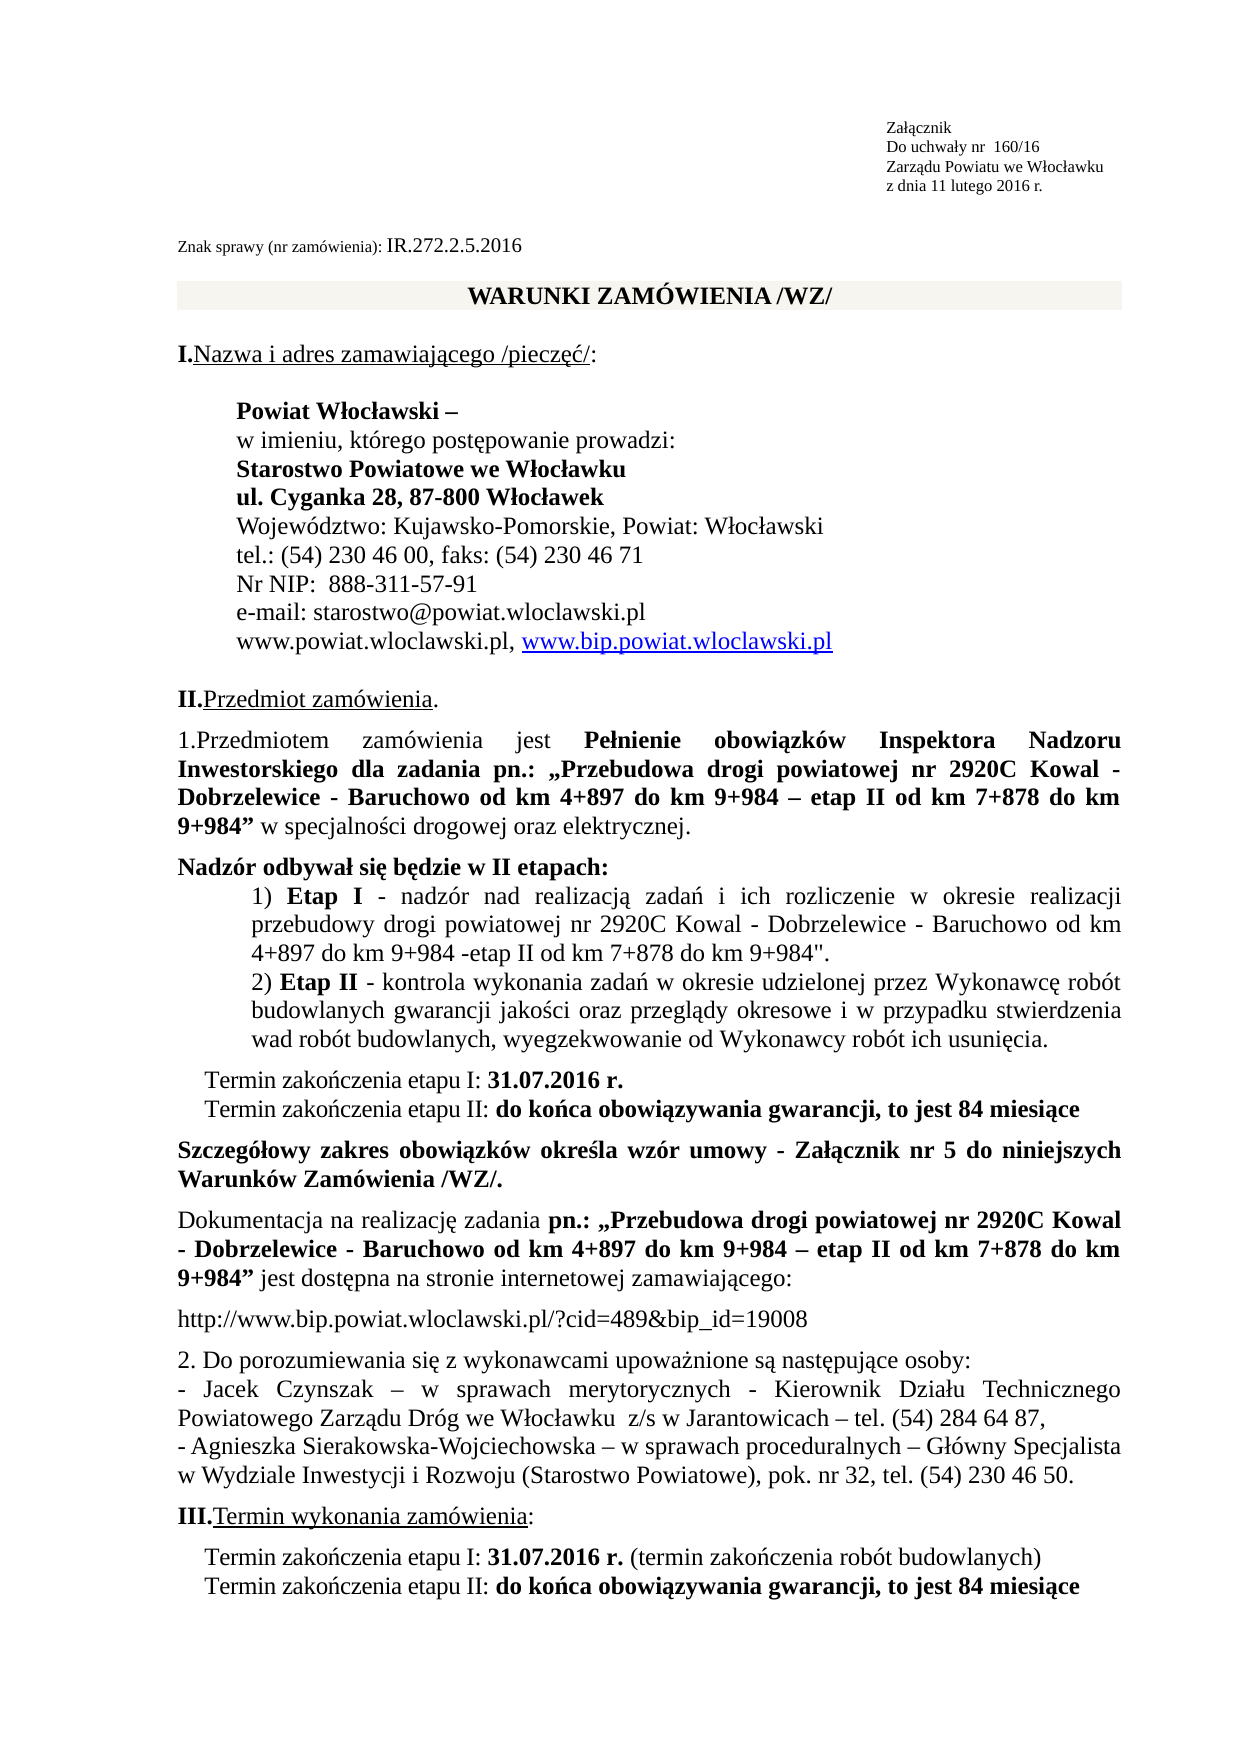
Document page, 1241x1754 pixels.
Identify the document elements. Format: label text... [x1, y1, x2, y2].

list Przedmiot zamówienia. [177, 684, 1122, 712]
list Nazwa i adres zamawiającego /pieczęć/: [177, 339, 1122, 367]
text 1) Etap I - nadzór nad realizacją zadań i ich rozliczenie w okresie realizacji przebudowy drogi powiatowej nr 2920C Kowal - Dobrzelewice - Baruchowo od km 4+897 do km 9+984 -etap II od km 7+878 do km 9+984". [251, 881, 1122, 967]
text WARUNKI ZAMÓWIENIA /WZ/ [177, 281, 1122, 310]
text w imieniu, którego postępowanie prowadzi: [233, 425, 1122, 454]
text Termin zakończenia etapu I: 31.07.2016 r. [177, 1066, 1122, 1094]
text 2) Etap II - kontrola wykonania zadań w okresie udzielonej przez Wykonawcę robót budowlanych gwarancji jakości oraz przeglądy okresowe i w przypadku stwierdzenia wad robót budowlanych, wyegzekwowanie od Wykonawcy robót ich usunięcia. [251, 967, 1122, 1053]
text Do uchwały nr 160/16 [886, 137, 1122, 156]
text www.powiat.wloclawski.pl, www.bip.powiat.wloclawski.pl [233, 626, 1122, 655]
text z dnia 11 lutego 2016 r. [886, 176, 1122, 195]
text e-mail: starostwo@powiat.wloclawski.pl [233, 597, 1122, 626]
text Termin zakończenia etapu II: do końca obowiązywania gwarancji, to jest 84 miesiące [177, 1571, 1122, 1600]
text Termin zakończenia etapu I: 31.07.2016 r. (termin zakończenia robót budowlanych) [177, 1543, 1122, 1571]
text Starostwo Powiatowe we Włocławku [233, 454, 1122, 482]
text - Agnieszka Sierakowska-Wojciechowska – w sprawach proceduralnych – Główny Specjalista w Wydziale Inwestycji i Rozwoju (Starostwo Powiatowe), pok. nr 32, tel. (54) 230 46 50. [177, 1431, 1122, 1489]
text tel.: (54) 230 46 00, faks: (54) 230 46 71 [233, 540, 1122, 569]
text Szczegółowy zakres obowiązków określa wzór umowy - Załącznik nr 5 do niniejszych Warunków Zamówienia /WZ/. [177, 1135, 1122, 1193]
text Załącznik [886, 118, 1122, 137]
text Nadzór odbywał się będzie w II etapach: [177, 852, 1122, 881]
text Dokumentacja na realizację zadania pn.: „Przebudowa drogi powiatowej nr 2920C Kowal - Dobrzelewice - Baruchowo od km 4+897 do km 9+984 – etap II od km 7+878 do km 9+984” jest dostępna na stronie internetowej zamawiającego: [177, 1205, 1122, 1291]
text Województwo: Kujawsko-Pomorskie, Powiat: Włocławski [233, 511, 1122, 540]
text 2. Do porozumiewania się z wykonawcami upoważnione są następujące osoby: [177, 1345, 1122, 1374]
text - Jacek Czynszak – w sprawach merytorycznych - Kierownik Działu Technicznego Powiatowego Zarządu Dróg we Włocławku z/s w Jarantowicach – tel. (54) 284 64 87, [177, 1374, 1122, 1431]
text Zarządu Powiatu we Włocławku [886, 156, 1122, 176]
text ul. Cyganka 28, 87-800 Włocławek [233, 482, 1122, 511]
list Przedmiotem zamówienia jest Pełnienie obowiązków Inspektora Nadzoru Inwestorskiego dla zadania pn.: „Przebudowa drogi powiatowej nr 2920C Kowal - Dobrzelewice - Baruchowo od km 4+897 do km 9+984 – etap II od km 7+878 do km 9+984” w specjalności drogowej oraz elektrycznej. [177, 725, 1122, 840]
text Powiat Włocławski – [233, 396, 1122, 425]
list Termin wykonania zamówienia: [177, 1501, 1122, 1530]
text http://www.bip.powiat.wloclawski.pl/?cid=489&bip_id=19008 [177, 1304, 1122, 1333]
text Nr NIP: 888-311-57-91 [233, 569, 1122, 597]
text Termin zakończenia etapu II: do końca obowiązywania gwarancji, to jest 84 miesiące [177, 1094, 1122, 1123]
text Znak sprawy (nr zamówienia): IR.272.2.5.2016 [177, 233, 1122, 257]
